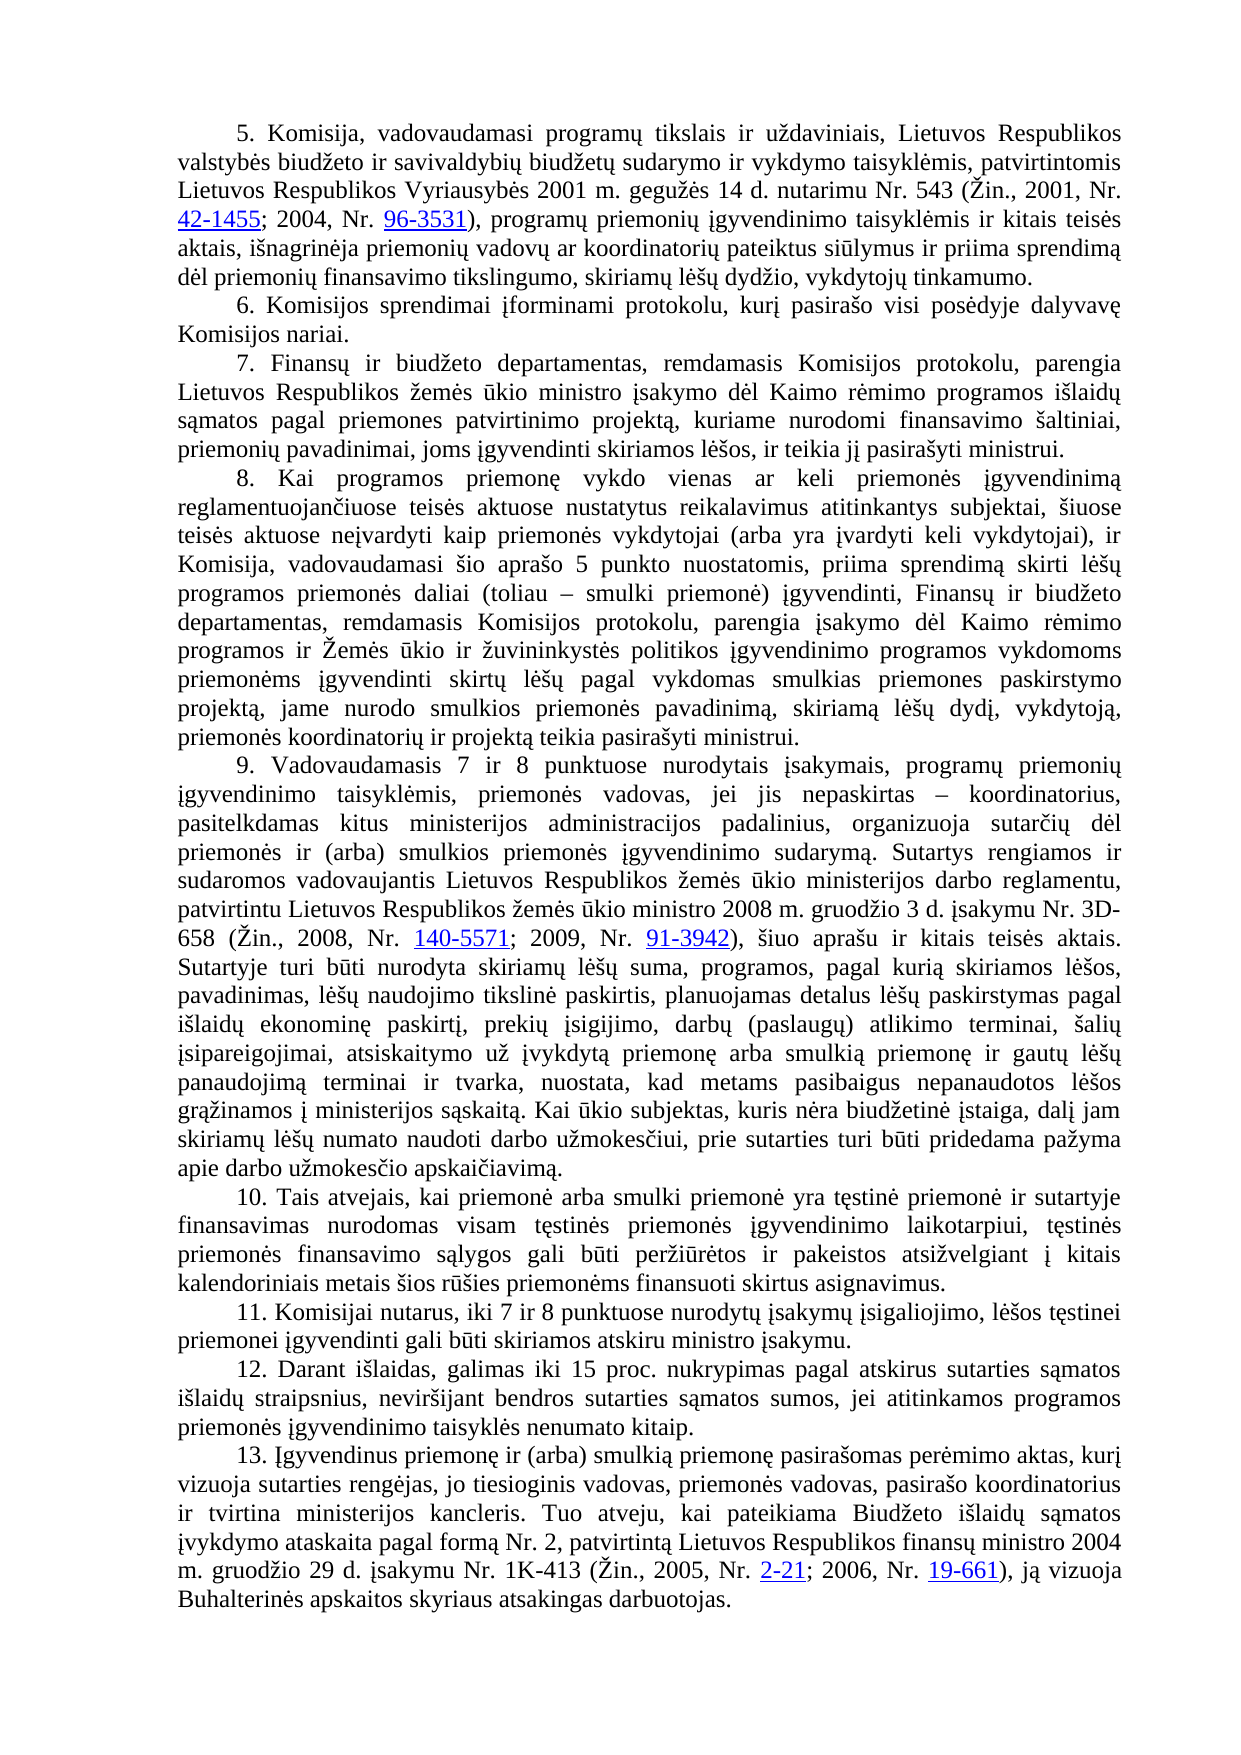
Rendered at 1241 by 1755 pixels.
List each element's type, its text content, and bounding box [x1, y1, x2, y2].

text 12. Darant išlaidas, galimas iki 15 proc. nukrypimas pagal atskirus sutarties sąmatos išlaidų straipsnius, neviršijant bendros sutarties sąmatos sumos, jei atitinkamos programos priemonės įgyvendinimo taisyklės nenumato kitaip. [177, 1354, 1122, 1441]
text 9. Vadovaudamasis 7 ir 8 punktuose nurodytais įsakymais, programų priemonių įgyvendinimo taisyklėmis, priemonės vadovas, jei jis nepaskirtas – koordinatorius, pasitelkdamas kitus ministerijos administracijos padalinius, organizuoja sutarčių dėl priemonės ir (arba) smulkios priemonės įgyvendinimo sudarymą. Sutartys rengiamos ir sudaromos vadovaujantis Lietuvos Respublikos žemės ūkio ministerijos darbo reglamentu, patvirtintu Lietuvos Respublikos žemės ūkio ministro 2008 m. gruodžio 3 d. įsakymu Nr. 3D-658 (Žin., 2008, Nr. 140-5571; 2009, Nr. 91-3942), šiuo aprašu ir kitais teisės aktais. Sutartyje turi būti nurodyta skiriamų lėšų suma, programos, pagal kurią skiriamos lėšos, pavadinimas, lėšų naudojimo tikslinė paskirtis, planuojamas detalus lėšų paskirstymas pagal išlaidų ekonominę paskirtį, prekių įsigijimo, darbų (paslaugų) atlikimo terminai, šalių įsipareigojimai, atsiskaitymo už įvykdytą priemonę arba smulkią priemonę ir gautų lėšų panaudojimą terminai ir tvarka, nuostata, kad metams pasibaigus nepanaudotos lėšos grąžinamos į ministerijos sąskaitą. Kai ūkio subjektas, kuris nėra biudžetinė įstaiga, dalį jam skiriamų lėšų numato naudoti darbo užmokesčiui, prie sutarties turi būti pridedama pažyma apie darbo užmokesčio apskaičiavimą. [177, 751, 1122, 1182]
text 6. Komisijos sprendimai įforminami protokolu, kurį pasirašo visi posėdyje dalyvavę Komisijos nariai. [177, 291, 1122, 348]
text 10. Tais atvejais, kai priemonė arba smulki priemonė yra tęstinė priemonė ir sutartyje finansavimas nurodomas visam tęstinės priemonės įgyvendinimo laikotarpiui, tęstinės priemonės finansavimo sąlygos gali būti peržiūrėtos ir pakeistos atsižvelgiant į kitais kalendoriniais metais šios rūšies priemonėms finansuoti skirtus asignavimus. [177, 1182, 1122, 1297]
text 7. Finansų ir biudžeto departamentas, remdamasis Komisijos protokolu, parengia Lietuvos Respublikos žemės ūkio ministro įsakymo dėl Kaimo rėmimo programos išlaidų sąmatos pagal priemones patvirtinimo projektą, kuriame nurodomi finansavimo šaltiniai, priemonių pavadinimai, joms įgyvendinti skiriamos lėšos, ir teikia jį pasirašyti ministrui. [177, 348, 1122, 463]
text 11. Komisijai nutarus, iki 7 ir 8 punktuose nurodytų įsakymų įsigaliojimo, lėšos tęstinei priemonei įgyvendinti gali būti skiriamos atskiru ministro įsakymu. [177, 1297, 1122, 1354]
text 13. Įgyvendinus priemonę ir (arba) smulkią priemonę pasirašomas perėmimo aktas, kurį vizuoja sutarties rengėjas, jo tiesioginis vadovas, priemonės vadovas, pasirašo koordinatorius ir tvirtina ministerijos kancleris. Tuo atveju, kai pateikiama Biudžeto išlaidų sąmatos įvykdymo ataskaita pagal formą Nr. 2, patvirtintą Lietuvos Respublikos finansų ministro 2004 m. gruodžio 29 d. įsakymu Nr. 1K-413 (Žin., 2005, Nr. 2-21; 2006, Nr. 19-661), ją vizuoja Buhalterinės apskaitos skyriaus atsakingas darbuotojas. [177, 1441, 1122, 1613]
text 5. Komisija, vadovaudamasi programų tikslais ir uždaviniais, Lietuvos Respublikos valstybės biudžeto ir savivaldybių biudžetų sudarymo ir vykdymo taisyklėmis, patvirtintomis Lietuvos Respublikos Vyriausybės 2001 m. gegužės 14 d. nutarimu Nr. 543 (Žin., 2001, Nr. 42-1455; 2004, Nr. 96-3531), programų priemonių įgyvendinimo taisyklėmis ir kitais teisės aktais, išnagrinėja priemonių vadovų ar koordinatorių pateiktus siūlymus ir priima sprendimą dėl priemonių finansavimo tikslingumo, skiriamų lėšų dydžio, vykdytojų tinkamumo. [177, 118, 1122, 291]
text 8. Kai programos priemonę vykdo vienas ar keli priemonės įgyvendinimą reglamentuojančiuose teisės aktuose nustatytus reikalavimus atitinkantys subjektai, šiuose teisės aktuose neįvardyti kaip priemonės vykdytojai (arba yra įvardyti keli vykdytojai), ir Komisija, vadovaudamasi šio aprašo 5 punkto nuostatomis, priima sprendimą skirti lėšų programos priemonės daliai (toliau – smulki priemonė) įgyvendinti, Finansų ir biudžeto departamentas, remdamasis Komisijos protokolu, parengia įsakymo dėl Kaimo rėmimo programos ir Žemės ūkio ir žuvininkystės politikos įgyvendinimo programos vykdomoms priemonėms įgyvendinti skirtų lėšų pagal vykdomas smulkias priemones paskirstymo projektą, jame nurodo smulkios priemonės pavadinimą, skiriamą lėšų dydį, vykdytoją, priemonės koordinatorių ir projektą teikia pasirašyti ministrui. [177, 463, 1122, 751]
